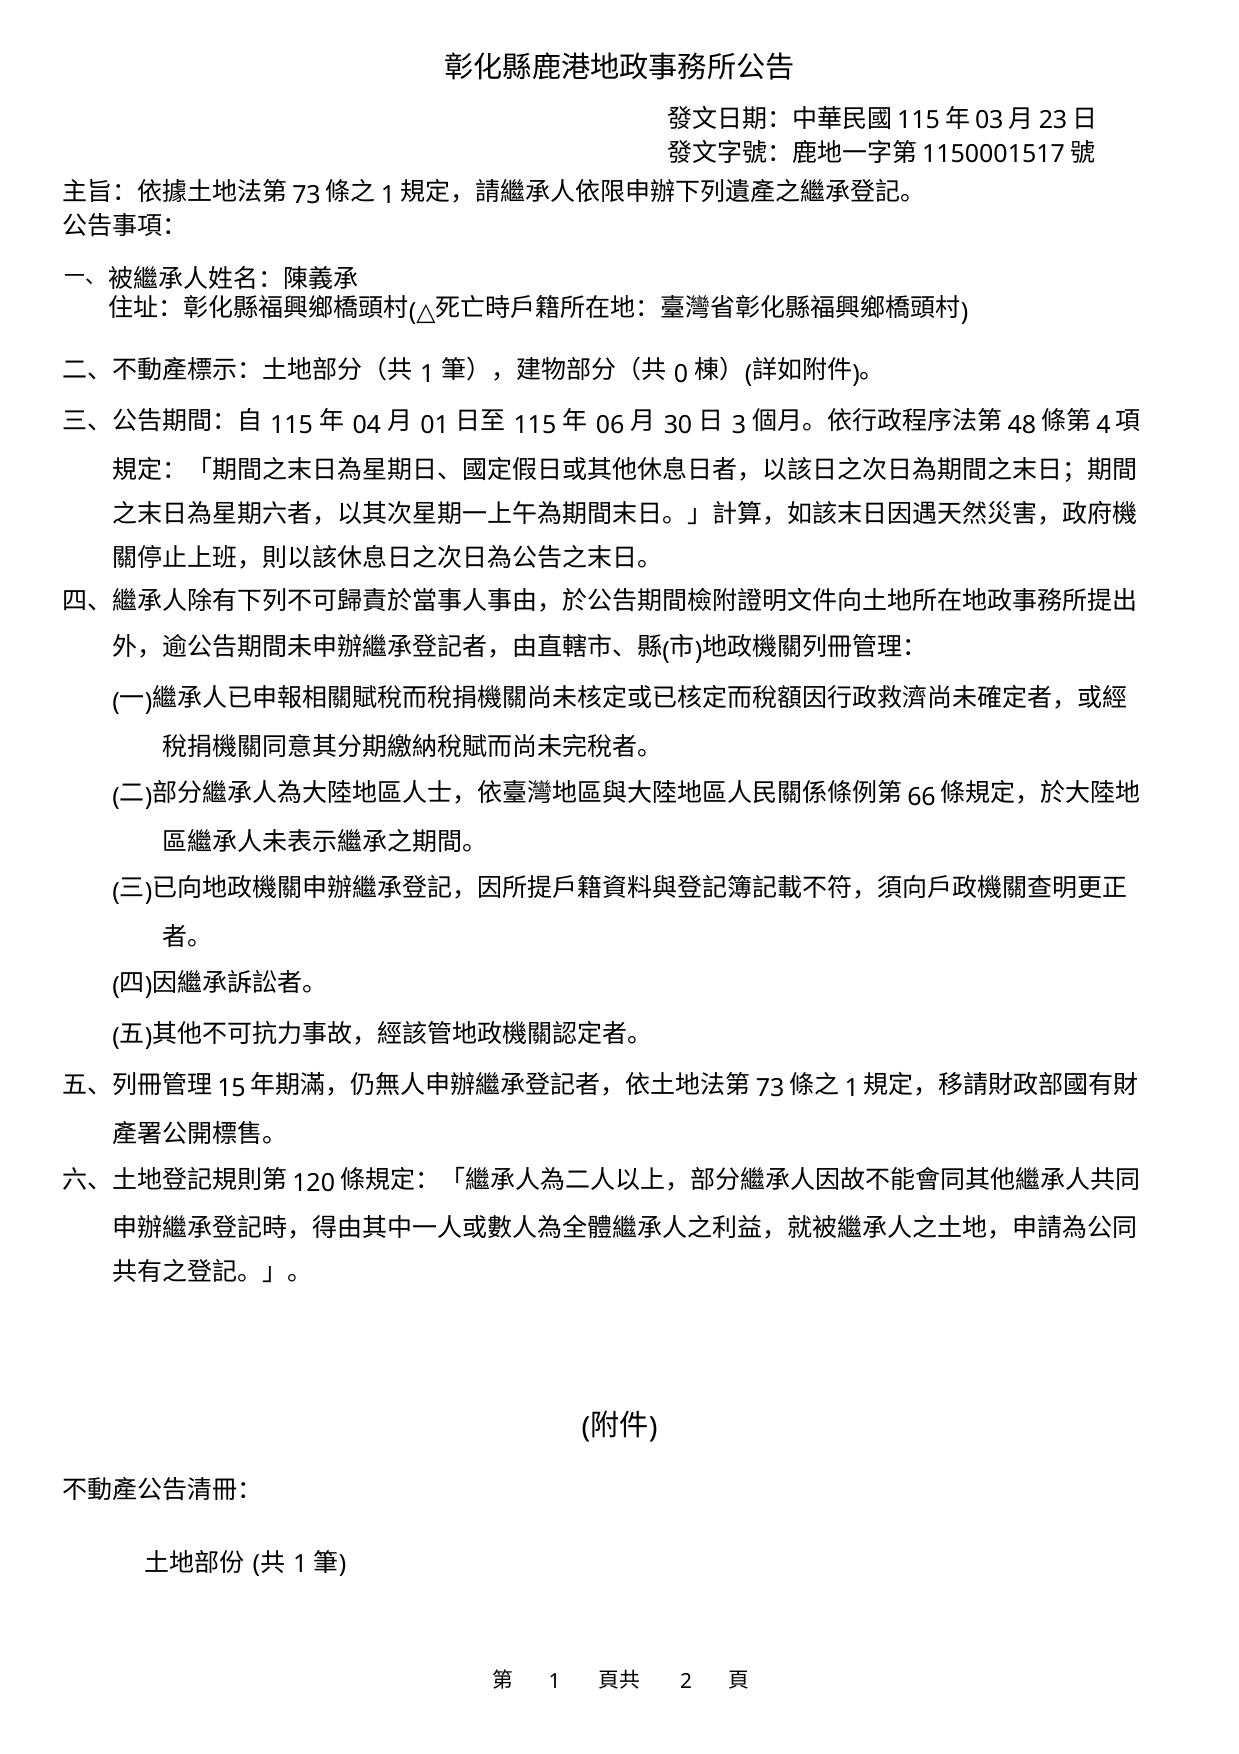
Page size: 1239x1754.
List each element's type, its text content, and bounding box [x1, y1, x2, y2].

table_cell [0, 264, 62, 315]
table_cell (附件) [62, 1395, 1177, 1456]
table_cell 頁 [718, 1660, 759, 1701]
table_cell [62, 95, 109, 177]
table_cell [62, 1660, 109, 1701]
table_cell [0, 1660, 62, 1701]
table_header [759, 0, 1177, 41]
table_cell [0, 95, 62, 177]
table_cell [1177, 177, 1239, 264]
table_cell 1 [523, 1660, 585, 1701]
table_cell 主旨：依據土地法第73條之1規定，請繼承人依限申辦下列遺產之繼承登記。 公告事項： [62, 177, 1177, 264]
table_cell [0, 1456, 62, 1528]
table_cell [1177, 264, 1239, 315]
table_cell [759, 1600, 1177, 1660]
table_header [585, 0, 653, 41]
table_cell 頁共 [585, 1660, 653, 1701]
table_cell [109, 1355, 482, 1395]
table_cell [523, 1355, 585, 1395]
table_cell [483, 1355, 523, 1395]
table_cell 被繼承人姓名：陳義承 住址：彰化縣福興鄉橋頭村(△死亡時戶籍所在地：臺灣省彰化縣福興鄉橋頭村) [109, 264, 1177, 356]
table_cell [0, 41, 62, 94]
table_cell [62, 1355, 109, 1395]
table_cell [585, 95, 653, 177]
table_cell [1177, 1355, 1239, 1395]
table_cell [0, 1395, 62, 1456]
table_cell [1177, 41, 1239, 94]
table_cell 發文日期：中華民國115年03月23日 發文字號：鹿地一字第1150001517號 [667, 95, 1177, 177]
table_header [109, 0, 482, 41]
table_cell 2 [653, 1660, 718, 1701]
table_header [483, 0, 523, 41]
table_cell [109, 95, 482, 177]
table_cell 彰化縣鹿港地政事務所公告 [62, 41, 1177, 94]
table_cell 土地部份 (共 1 筆) [62, 1529, 1177, 1600]
table_cell [759, 1355, 1177, 1395]
table_cell [1177, 1660, 1239, 1701]
table_cell [0, 1355, 62, 1395]
table_cell [1177, 1529, 1239, 1600]
table_header [653, 0, 667, 41]
table_header [1177, 0, 1239, 41]
table_cell [667, 1355, 718, 1395]
table_header [718, 0, 759, 41]
table_cell [483, 95, 523, 177]
table_header [0, 0, 62, 41]
table_cell [759, 1660, 1177, 1701]
table_cell [1177, 1456, 1239, 1528]
table_cell [585, 1355, 653, 1395]
table_cell [0, 356, 62, 1354]
table_cell [0, 1600, 62, 1660]
table_cell [1177, 1600, 1239, 1660]
table_cell [1177, 95, 1239, 177]
table_cell [1177, 315, 1239, 356]
table_cell [1177, 1395, 1239, 1456]
table_cell [653, 1355, 667, 1395]
table_cell 第 [483, 1660, 523, 1701]
table_cell [523, 95, 585, 177]
table_cell [0, 177, 62, 264]
table_cell 不動產公告清冊： [62, 1456, 1177, 1528]
table_cell [62, 1600, 109, 1660]
table_cell [653, 1600, 667, 1660]
table_cell [1177, 356, 1239, 1354]
table_cell [585, 1600, 653, 1660]
table_cell [0, 315, 62, 356]
table_cell [109, 1660, 482, 1701]
table_header [523, 0, 585, 41]
table_cell [483, 1600, 523, 1660]
table_cell [718, 1355, 759, 1395]
table_cell [718, 1600, 759, 1660]
table_cell [109, 1600, 482, 1660]
table_cell [523, 1600, 585, 1660]
table_cell 一、 [62, 264, 109, 315]
table_cell [667, 1600, 718, 1660]
table_header [62, 0, 109, 41]
table_cell [0, 1529, 62, 1600]
table_cell [653, 95, 667, 177]
table_cell [62, 315, 109, 356]
table_cell 二、不動產標示：土地部分（共 1 筆），建物部分（共 0 棟）(詳如附件)。 三、公告期間：自 115 年 04 月 01 日至 115 年 06 月 30 日 3 個月。依行政程序法第48條第4項 規定：「期間之末日為星期日、國定假日或其他休息日者，以該日之次日為期間之末日；期間 之末日為星期六者，以其次星期一上午為期間末日。」計算，如該末日因遇天然災害，政府機 關停止上班，則以該休息日之次日為公告之末日。 四、繼承人除有下列不可歸責於當事人事由，於公告期間檢附證明文件向土地所在地政事務所提出 外，逾公告期間未申辦繼承登記者，由直轄市、縣(市)地政機關列冊管理： (一)繼承人已申報相關賦稅而稅捐機關尚未核定或已核定而稅額因行政救濟尚未確定者，或經 稅捐機關同意其分期繳納稅賦而尚未完稅者。 (二)部分繼承人為大陸地區人士，依臺灣地區與大陸地區人民關係條例第66條規定，於大陸地 區繼承人未表示繼承之期間。 (三)已向地政機關申辦繼承登記，因所提戶籍資料與登記簿記載不符，須向戶政機關查明更正 者。 (四)因繼承訴訟者。 (五)其他不可抗力事故，經該管地政機關認定者。 五、列冊管理15年期滿，仍無人申辦繼承登記者，依土地法第73條之1規定，移請財政部國有財 產署公開標售。 六、土地登記規則第120條規定：「繼承人為二人以上，部分繼承人因故不能會同其他繼承人共同 申辦繼承登記時，得由其中一人或數人為全體繼承人之利益，就被繼承人之土地，申請為公同 共有之登記。」。 [62, 356, 1177, 1354]
table_header [667, 0, 718, 41]
